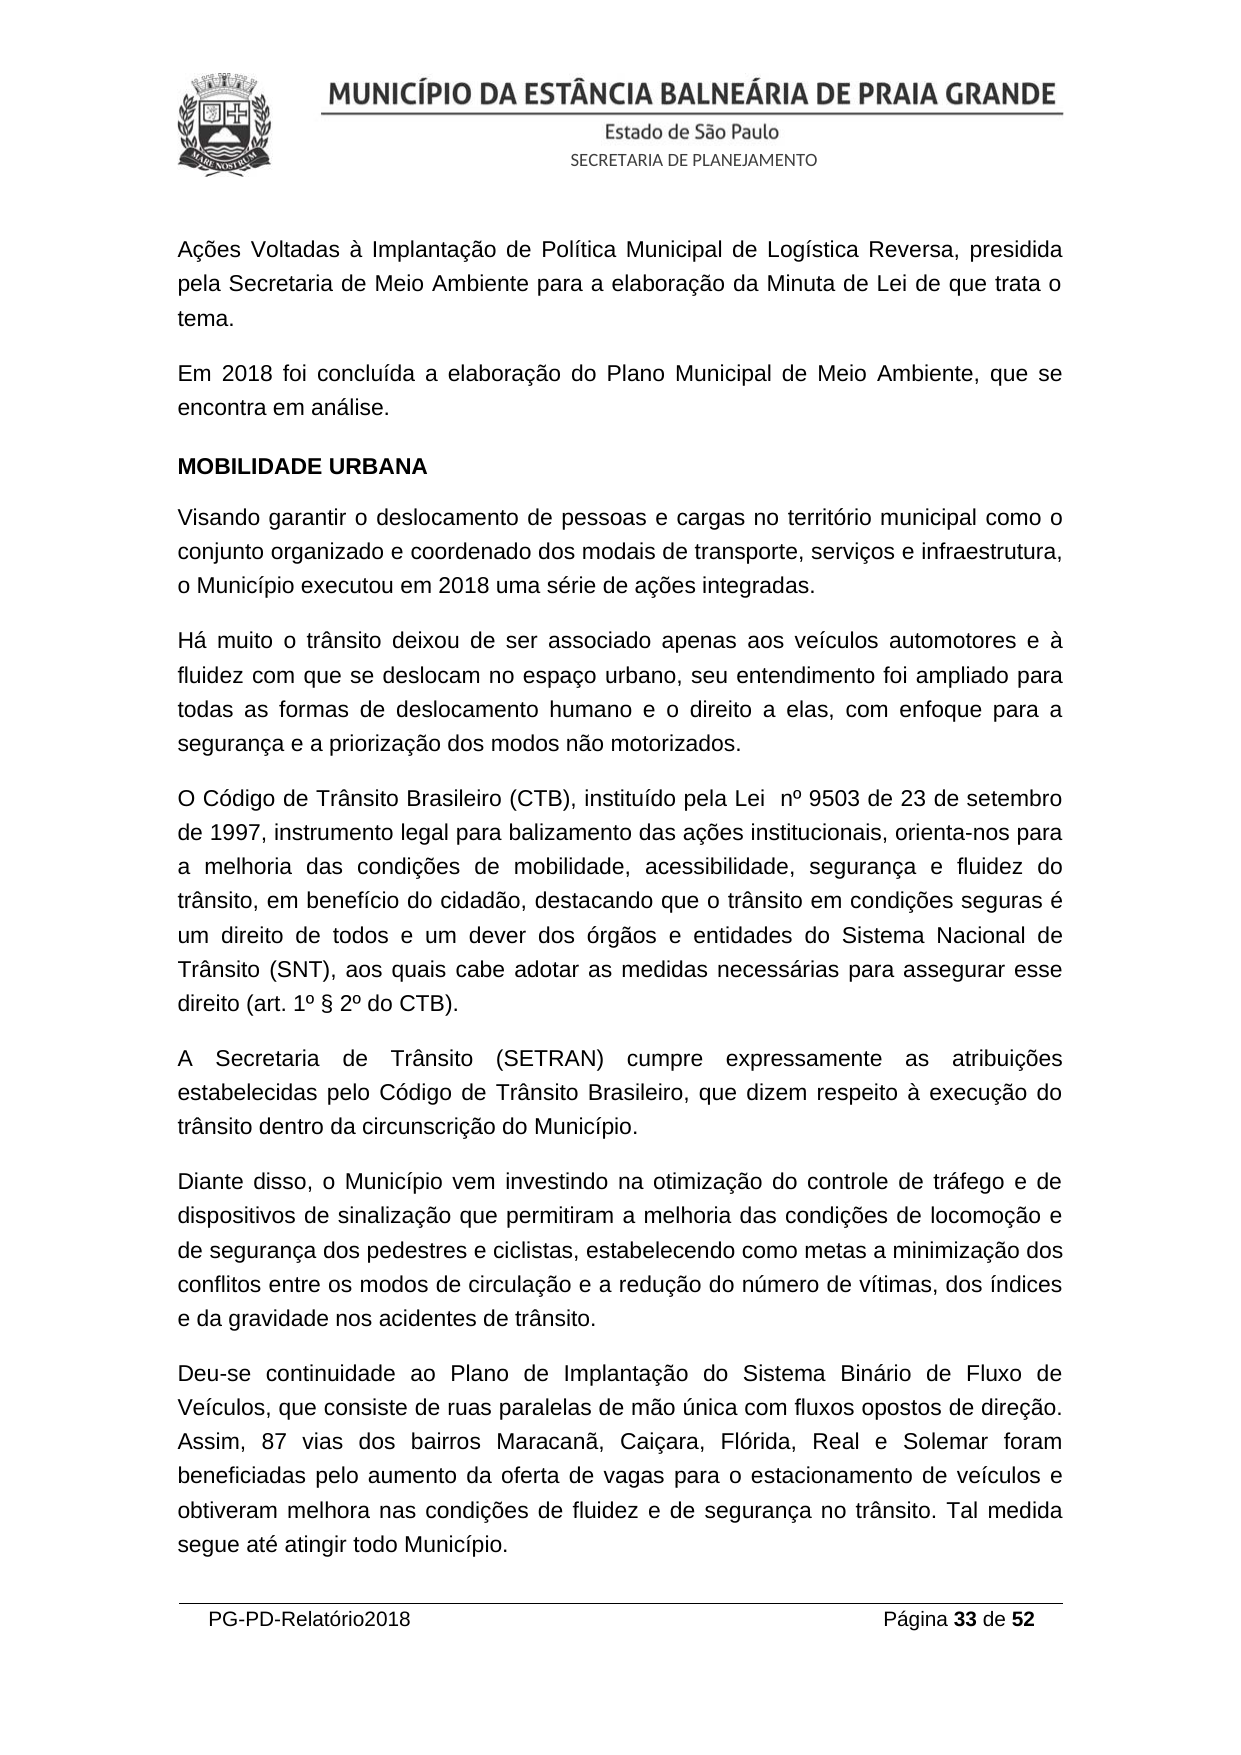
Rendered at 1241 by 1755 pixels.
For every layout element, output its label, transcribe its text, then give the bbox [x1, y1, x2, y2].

text Deu-se continuidade ao Plano de Implantação do Sistema Binário de Fluxo de Veículos, que consiste de ruas paralelas de mão única com fluxos opostos de direção. Assim, 87 vias dos bairros Maracanã, Caiçara, Flórida, Real e Solemar foram beneficiadas pelo aumento da oferta de vagas para o estacionamento de veículos e obtiveram melhora nas condições de fluidez e de segurança no trânsito. Tal medida segue até atingir todo Município. [177, 1360, 1063, 1557]
text Ações Voltadas à Implantação de Política Municipal de Logística Reversa, presidida pela Secretaria de Meio Ambiente para a elaboração da Minuta de Lei de que trata o tema. [177, 236, 1063, 331]
text Há muito o trânsito deixou de ser associado apenas aos veículos automotores e à fluidez com que se deslocam no espaço urbano, seu entendimento foi ampliado para todas as formas de deslocamento humano e o direito a elas, com enfoque para a segurança e a priorização dos modos não motorizados. [177, 627, 1063, 756]
text Diante disso, o Município vem investindo na otimização do controle de tráfego e de dispositivos de sinalização que permitiram a melhoria das condições de locomoção e de segurança dos pedestres e ciclistas, estabelecendo como metas a minimização dos conflitos entre os modos de circulação e a redução do número de vítimas, dos índices e da gravidade nos acidentes de trânsito. [177, 1168, 1063, 1331]
text A Secretaria de Trânsito (SETRAN) cumpre expressamente as atribuições estabelecidas pelo Código de Trânsito Brasileiro, que dizem respeito à execução do trânsito dentro da circunscrição do Município. [177, 1045, 1063, 1140]
text O Código de Trânsito Brasileiro (CTB), instituído pela Lei nº 9503 de 23 de setembro de 1997, instrumento legal para balizamento das ações institucionais, orienta-nos para a melhoria das condições de mobilidade, acessibilidade, segurança e fluidez do trânsito, em benefício do cidadão, destacando que o trânsito em condições seguras é um direito de todos e um dever dos órgãos e entidades do Sistema Nacional de Trânsito (SNT), aos quais cabe adotar as medidas necessárias para assegurar esse direito (art. 1º § 2º do CTB). [177, 785, 1063, 1016]
text Visando garantir o deslocamento de pessoas e cargas no território municipal como o conjunto organizado e coordenado dos modais de transporte, serviços e infraestrutura, o Município executou em 2018 uma série de ações integradas. [177, 504, 1063, 599]
text Em 2018 foi concluída a elaboração do Plano Municipal de Meio Ambiente, que se encontra em análise. [177, 359, 1063, 420]
subtitle MOBILIDADE URBANA [177, 453, 1063, 479]
